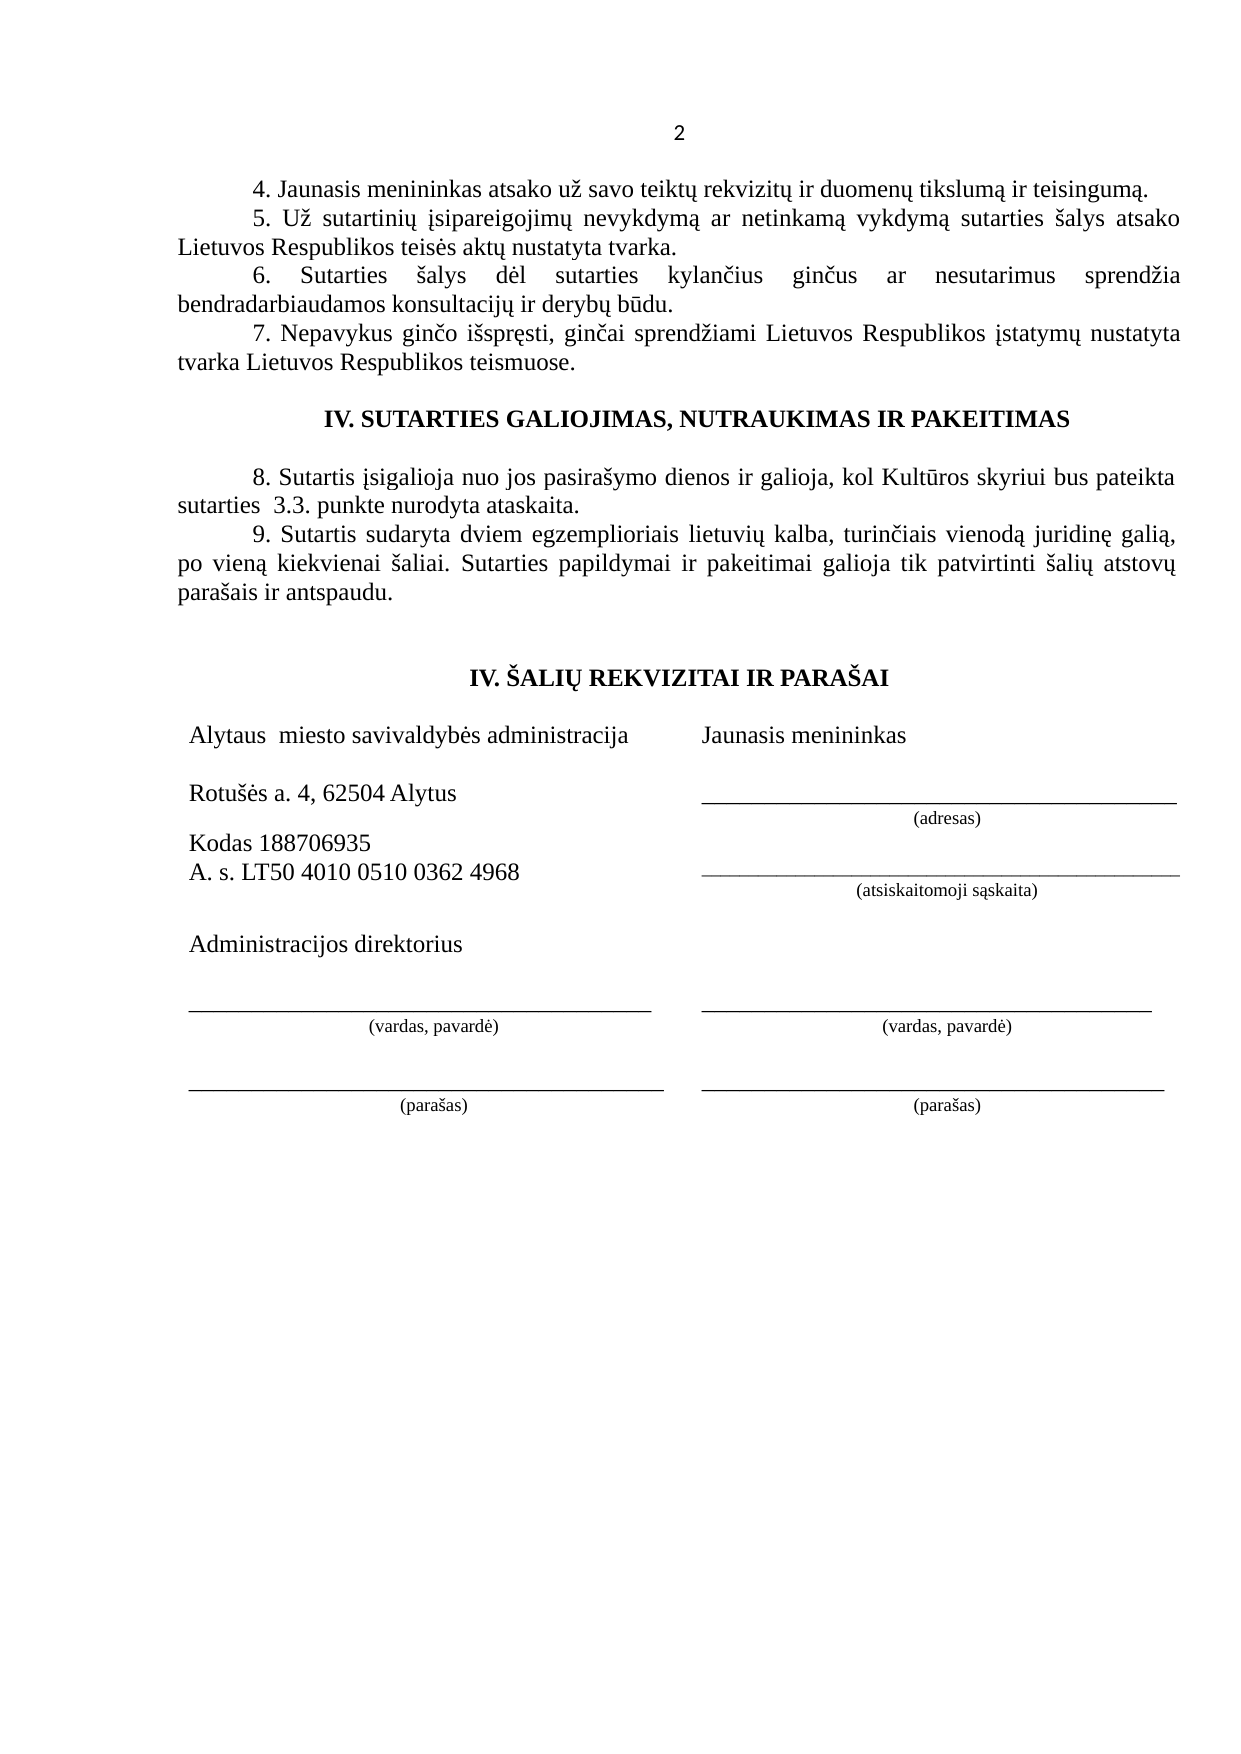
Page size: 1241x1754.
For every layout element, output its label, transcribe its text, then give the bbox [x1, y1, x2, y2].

table_cell ____________________________________ (vardas, pavardė) [690, 986, 1204, 1037]
text 4. Jaunasis menininkas atsako už savo teiktų rekvizitų ir duomenų tikslumą ir teisingumą. [177, 174, 1181, 203]
table_cell ______________________________________ (adresas) [690, 778, 1204, 828]
table_header Alytaus miesto savivaldybės administracija [177, 720, 690, 778]
table_cell ___________________________________________________ (atsiskaitomoji sąskaita) [690, 857, 1204, 900]
text IV. ŠALIŲ REKVIZITAI IR PARAŠAI [177, 663, 1181, 692]
text 8. Sutartis įsigalioja nuo jos pasirašymo dienos ir galioja, kol Kultūros skyriui bus pateikta sutarties 3.3. punkte nurodyta ataskaita. [177, 462, 1176, 519]
table_cell [690, 900, 1204, 929]
table_cell ______________________________________ (parašas) [177, 1037, 690, 1116]
text 6. Sutarties šalys dėl sutarties kylančius ginčus ar nesutarimus sprendžia bendradarbiaudamos konsultacijų ir derybų būdu. [177, 260, 1181, 318]
table_cell A. s. LT50 4010 0510 0362 4968 [177, 857, 690, 900]
table_cell [690, 828, 1204, 857]
text IV. SUTARTIES GALIOJIMAS, NUTRAUKIMAS IR PAKEITIMAS [177, 404, 1217, 433]
text 9. Sutartis sudaryta dviem egzemplioriais lietuvių kalba, turinčiais vienodą juridinę galią, po vieną kiekvienai šaliai. Sutarties papildymai ir pakeitimai galioja tik patvirtinti šalių atstovų parašais ir antspaudu. [177, 519, 1176, 605]
text 5. Už sutartinių įsipareigojimų nevykdymą ar netinkamą vykdymą sutarties šalys atsako Lietuvos Respublikos teisės aktų nustatyta tvarka. [177, 203, 1181, 260]
table_cell Rotušės a. 4, 62504 Alytus [177, 778, 690, 828]
table_cell Kodas 188706935 [177, 828, 690, 857]
table_cell [177, 900, 690, 929]
table_cell Administracijos direktorius [177, 929, 690, 986]
table_cell [690, 929, 1204, 986]
table_cell _____________________________________ (vardas, pavardė) [177, 986, 690, 1037]
text 7. Nepavykus ginčo išspręsti, ginčai sprendžiami Lietuvos Respublikos įstatymų nustatyta tvarka Lietuvos Respublikos teismuose. [177, 318, 1181, 375]
table_cell _____________________________________ (parašas) [690, 1037, 1204, 1116]
table_header Jaunasis menininkas [690, 720, 1204, 778]
